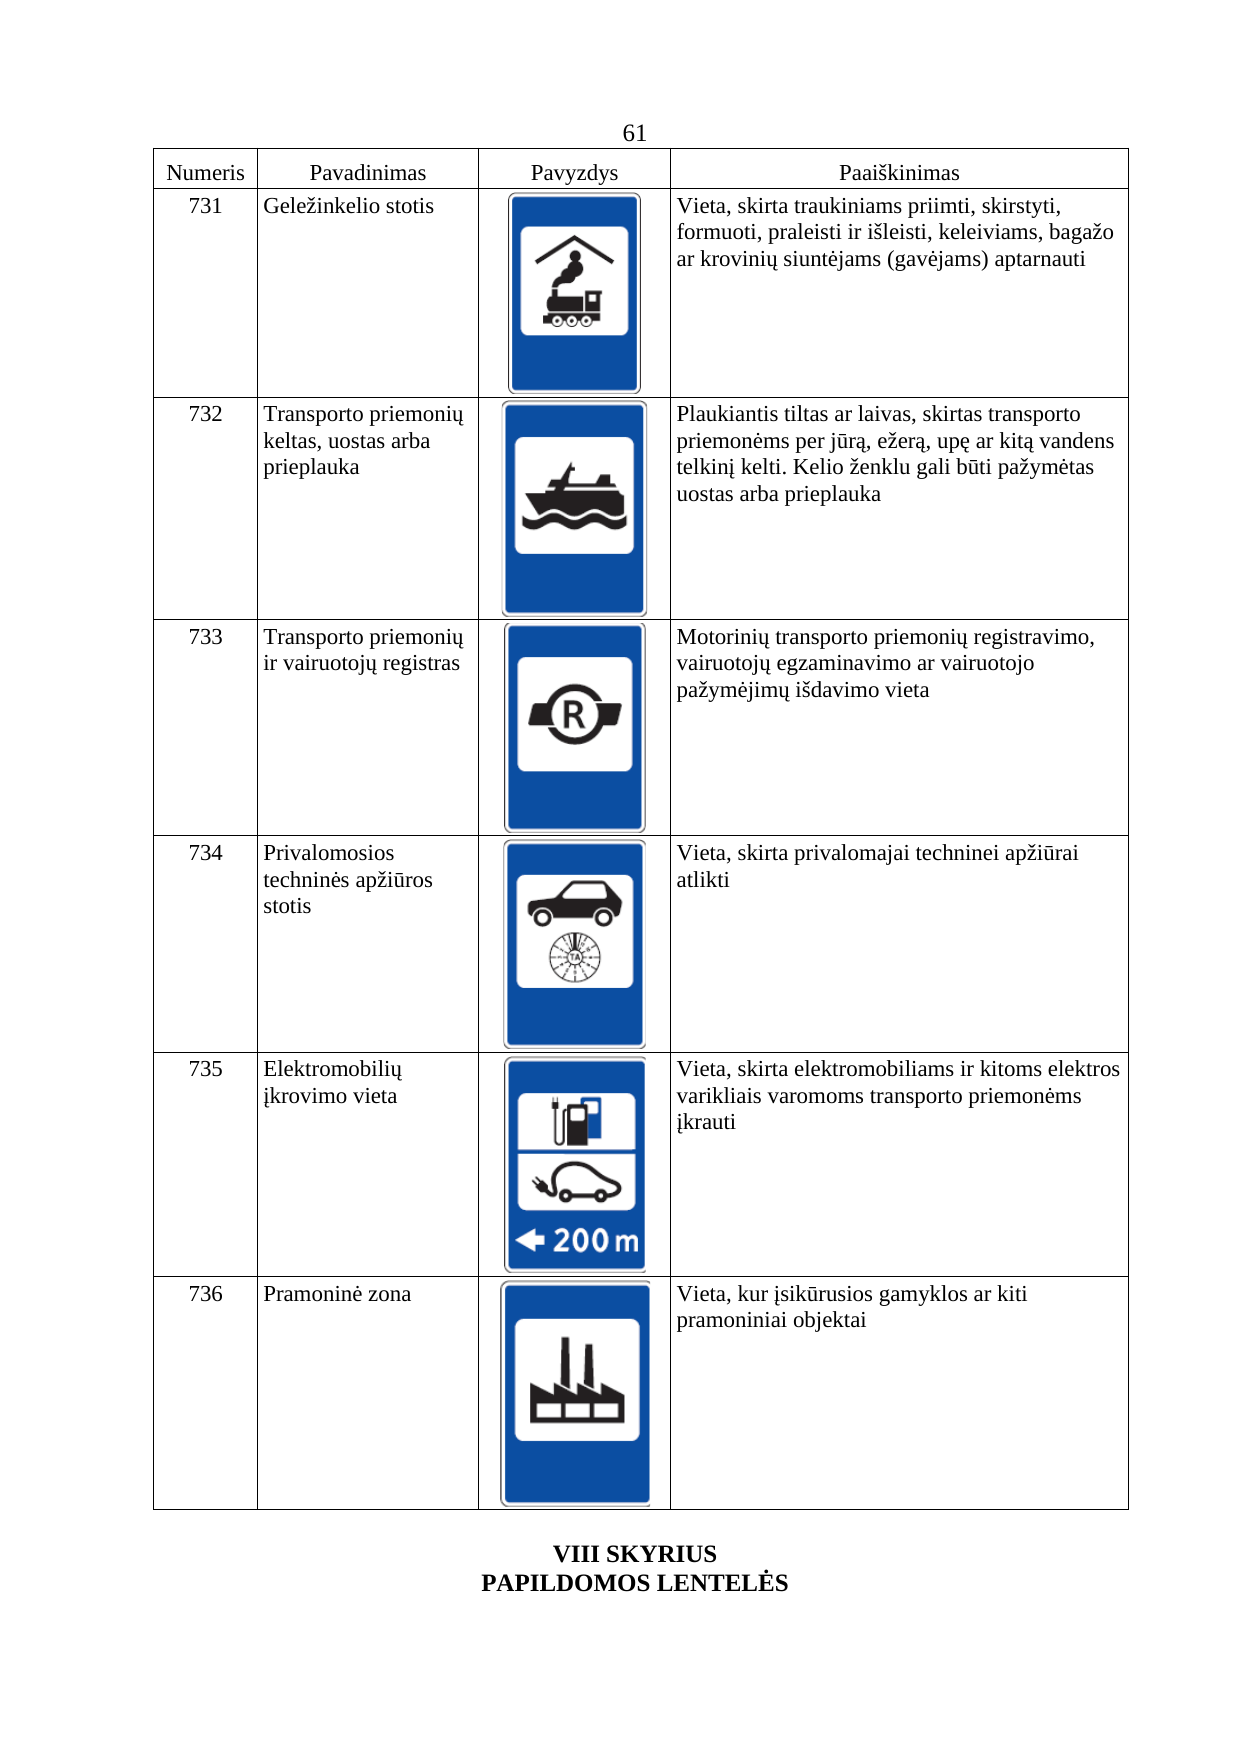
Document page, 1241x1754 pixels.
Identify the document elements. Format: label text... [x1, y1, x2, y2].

table_cell [479, 836, 670, 1052]
table_cell [479, 1277, 670, 1509]
table_cell Vieta, skirta privalomajai techninei apžiūrai atlikti [671, 836, 1128, 1052]
table_cell Geležinkelio stotis [258, 189, 478, 397]
table_cell Motorinių transporto priemonių registravimo, vairuotojų egzaminavimo ar vairuotojo pažymėjimų išdavimo vieta [671, 620, 1128, 835]
table_cell Privalomosios techninės apžiūros stotis [258, 836, 478, 1052]
table_cell Vieta, skirta elektromobiliams ir kitoms elektros varikliais varomoms transporto priemonėms įkrauti [671, 1053, 1128, 1276]
table_cell Vieta, kur įsikūrusios gamyklos ar kiti pramoniniai objektai [671, 1277, 1128, 1509]
table_header Numeris [154, 149, 257, 188]
table_cell 734 [154, 836, 257, 1052]
table_cell Pramoninė zona [258, 1277, 478, 1509]
table_cell [479, 620, 670, 835]
table_cell [479, 1053, 670, 1276]
table_cell Plaukiantis tiltas ar laivas, skirtas transporto priemonėms per jūrą, ežerą, upę ar kitą vandens telkinį kelti. Kelio ženklu gali būti pažymėtas uostas arba prieplauka [671, 398, 1128, 619]
table_cell 733 [154, 620, 257, 835]
table_cell Transporto priemonių ir vairuotojų registras [258, 620, 478, 835]
table_cell [479, 189, 670, 397]
table_cell Elektromobilių įkrovimo vieta [258, 1053, 478, 1276]
table_header Paaiškinimas [671, 149, 1128, 188]
text VIII SKYRIUS [148, 1539, 1122, 1568]
text PAPILDOMOS LENTELĖS [148, 1568, 1122, 1596]
table_header Pavyzdys [479, 149, 670, 188]
table_cell Transporto priemonių keltas, uostas arba prieplauka [258, 398, 478, 619]
table_cell [479, 398, 670, 619]
table_header Pavadinimas [258, 149, 478, 188]
table_cell 732 [154, 398, 257, 619]
table_cell 735 [154, 1053, 257, 1276]
table_cell 731 [154, 189, 257, 397]
table_cell 736 [154, 1277, 257, 1509]
table_cell Vieta, skirta traukiniams priimti, skirstyti, formuoti, praleisti ir išleisti, keleiviams, bagažo ar krovinių siuntėjams (gavėjams) aptarnauti [671, 189, 1128, 397]
